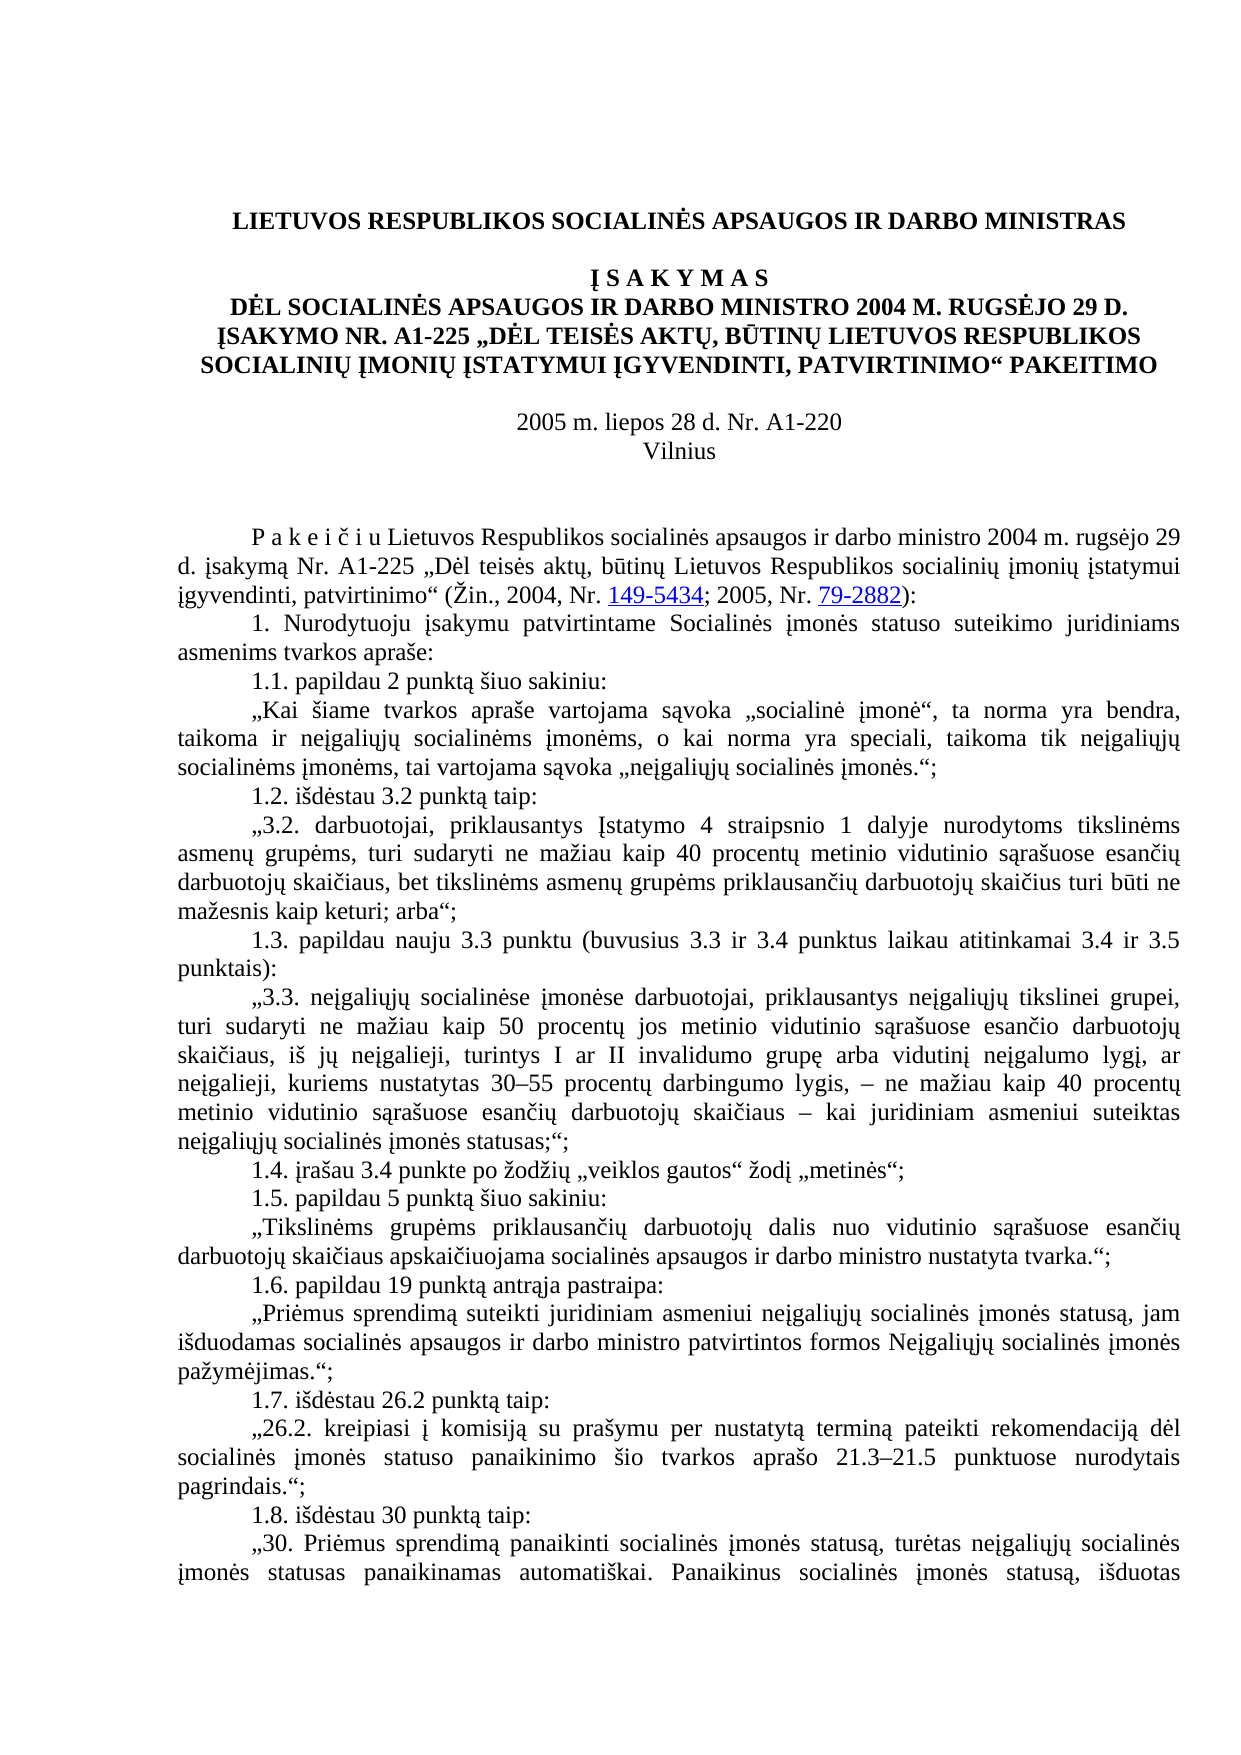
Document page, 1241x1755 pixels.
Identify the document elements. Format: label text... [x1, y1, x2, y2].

text „30. Priėmus sprendimą panaikinti socialinės įmonės statusą, turėtas neįgaliųjų socialinės įmonės statusas panaikinamas automatiškai. Panaikinus socialinės įmonės statusą, išduotas [177, 1528, 1181, 1586]
text Į S A K Y M A S [177, 263, 1181, 292]
text 1.6. papildau 19 punktą antrąja pastraipa: [177, 1270, 1181, 1298]
text „Kai šiame tvarkos apraše vartojama sąvoka „socialinė įmonė“, ta norma yra bendra, taikoma ir neįgaliųjų socialinėms įmonėms, o kai norma yra speciali, taikoma tik neįgaliųjų socialinėms įmonėms, tai vartojama sąvoka „neįgaliųjų socialinės įmonės.“; [177, 695, 1181, 781]
text 1.2. išdėstau 3.2 punktą taip: [177, 781, 1181, 810]
text „3.2. darbuotojai, priklausantys Įstatymo 4 straipsnio 1 dalyje nurodytoms tikslinėms asmenų grupėms, turi sudaryti ne mažiau kaip 40 procentų metinio vidutinio sąrašuose esančių darbuotojų skaičiaus, bet tikslinėms asmenų grupėms priklausančių darbuotojų skaičius turi būti ne mažesnis kaip keturi; arba“; [177, 810, 1181, 925]
text LIETUVOS RESPUBLIKOS SOCIALINĖS APSAUGOS IR DARBO MINISTRAS [177, 206, 1181, 235]
text DĖL SOCIALINĖS APSAUGOS IR DARBO MINISTRO 2004 M. RUGSĖJO 29 D. ĮSAKYMO NR. A1-225 „DĖL TEISĖS AKTŲ, BŪTINŲ LIETUVOS RESPUBLIKOS SOCIALINIŲ ĮMONIŲ ĮSTATYMUI ĮGYVENDINTI, PATVIRTINIMO“ PAKEITIMO [177, 292, 1181, 378]
text 1.8. išdėstau 30 punktą taip: [177, 1500, 1181, 1528]
text 1.1. papildau 2 punktą šiuo sakiniu: [177, 666, 1181, 695]
text Vilnius [177, 436, 1181, 465]
text „3.3. neįgaliųjų socialinėse įmonėse darbuotojai, priklausantys neįgaliųjų tikslinei grupei, turi sudaryti ne mažiau kaip 50 procentų jos metinio vidutinio sąrašuose esančio darbuotojų skaičiaus, iš jų neįgalieji, turintys I ar II invalidumo grupę arba vidutinį neįgalumo lygį, ar neįgalieji, kuriems nustatytas 30–55 procentų darbingumo lygis, – ne mažiau kaip 40 procentų metinio vidutinio sąrašuose esančių darbuotojų skaičiaus – kai juridiniam asmeniui suteiktas neįgaliųjų socialinės įmonės statusas;“; [177, 982, 1181, 1155]
text 1.7. išdėstau 26.2 punktą taip: [177, 1385, 1181, 1413]
text 2005 m. liepos 28 d. Nr. A1-220 [177, 407, 1181, 436]
text 1. Nurodytuoju įsakymu patvirtintame Socialinės įmonės statuso suteikimo juridiniams asmenims tvarkos apraše: [177, 608, 1181, 666]
text Pakeičiu Lietuvos Respublikos socialinės apsaugos ir darbo ministro 2004 m. rugsėjo 29 d. įsakymą Nr. A1-225 „Dėl teisės aktų, būtinų Lietuvos Respublikos socialinių įmonių įstatymui įgyvendinti, patvirtinimo“ (Žin., 2004, Nr. 149-5434; 2005, Nr. 79-2882): [177, 522, 1181, 608]
text „Priėmus sprendimą suteikti juridiniam asmeniui neįgaliųjų socialinės įmonės statusą, jam išduodamas socialinės apsaugos ir darbo ministro patvirtintos formos Neįgaliųjų socialinės įmonės pažymėjimas.“; [177, 1298, 1181, 1385]
text „Tikslinėms grupėms priklausančių darbuotojų dalis nuo vidutinio sąrašuose esančių darbuotojų skaičiaus apskaičiuojama socialinės apsaugos ir darbo ministro nustatyta tvarka.“; [177, 1212, 1181, 1270]
text 1.3. papildau nauju 3.3 punktu (buvusius 3.3 ir 3.4 punktus laikau atitinkamai 3.4 ir 3.5 punktais): [177, 925, 1181, 982]
text 1.5. papildau 5 punktą šiuo sakiniu: [177, 1183, 1181, 1212]
text 1.4. įrašau 3.4 punkte po žodžių „veiklos gautos“ žodį „metinės“; [177, 1155, 1181, 1183]
text „26.2. kreipiasi į komisiją su prašymu per nustatytą terminą pateikti rekomendaciją dėl socialinės įmonės statuso panaikinimo šio tvarkos aprašo 21.3–21.5 punktuose nurodytais pagrindais.“; [177, 1413, 1181, 1500]
